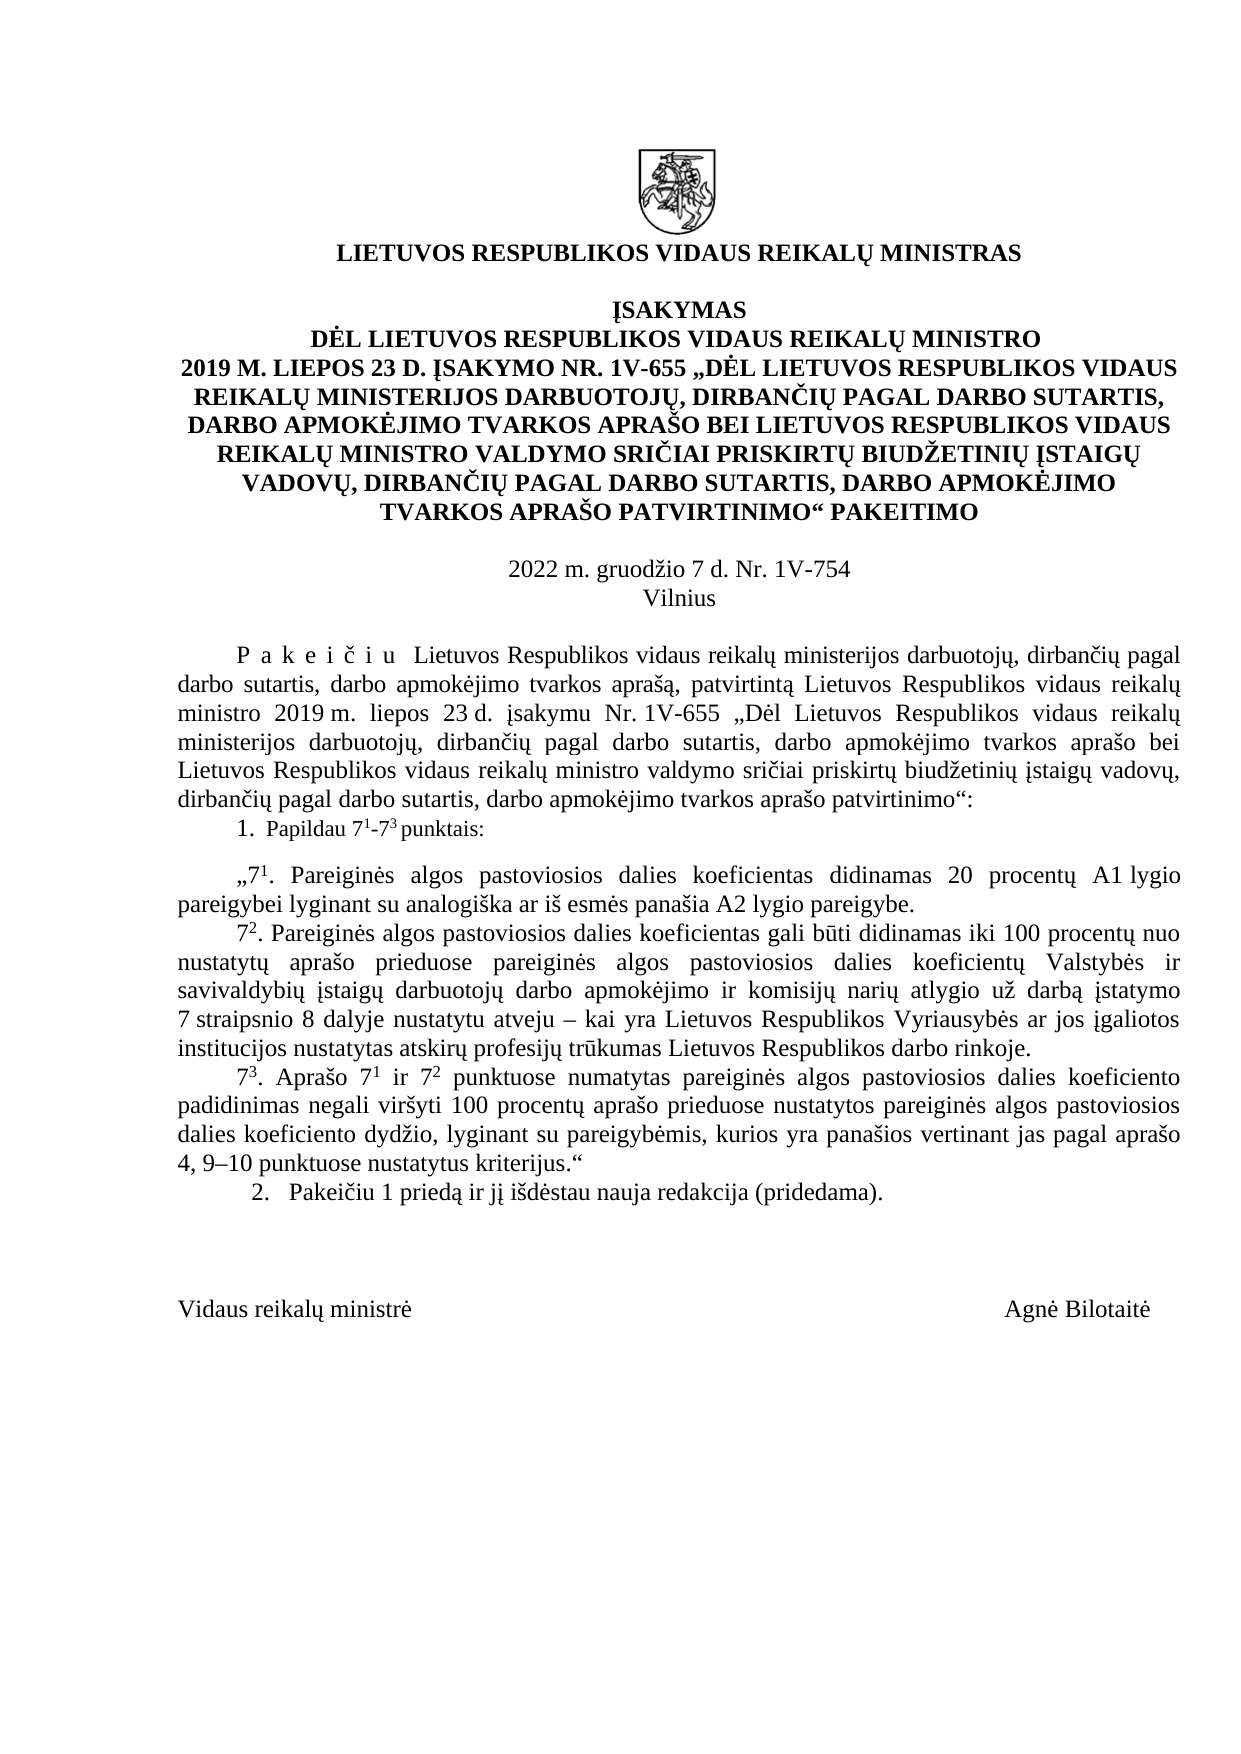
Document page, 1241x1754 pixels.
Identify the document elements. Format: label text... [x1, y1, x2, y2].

text Vidaus reikalų ministrė Agnė Bilotaitė [177, 1294, 1181, 1322]
text 73. Aprašo 71 ir 72 punktuose numatytas pareiginės algos pastoviosios dalies koeficiento padidinimas negali viršyti 100 procentų aprašo prieduose nustatytos pareiginės algos pastoviosios dalies koeficiento dydžio, lyginant su pareigybėmis, kurios yra panašios vertinant jas pagal aprašo 4, 9–10 punktuose nustatytus kriterijus.“ [177, 1062, 1181, 1177]
text 1. Papildau 71-73 punktais: [177, 813, 1181, 842]
text 2. Pakeičiu 1 priedą ir jį išdėstau nauja redakcija (pridedama). [251, 1177, 1181, 1205]
text 2019 m. liepos 23 d. įsakymo Nr. 1V-655 „Dėl Lietuvos Respublikos vidaus reikalų ministerijos darbuotojų, dirbančių pagal darbo sutartis, darbo apmokėjimo tvarkos aprašo bei Lietuvos Respublikos vidaus reikalų ministro valdymo sričiai priskirtų biudžetinių įstaigų vadovų, dirbančių pagal darbo sutartis, darbo apmokėjimo tvarkos aprašo patvirtinimo“ PAKEITIMO [177, 353, 1181, 525]
text 2022 m. gruodžio 7 d. Nr. 1V-754 [177, 554, 1181, 583]
text „71. Pareiginės algos pastoviosios dalies koeficientas didinamas 20 procentų A1 lygio pareigybei lyginant su analogiška ar iš esmės panašia A2 lygio pareigybe. [177, 860, 1181, 918]
text 72. Pareiginės algos pastoviosios dalies koeficientas gali būti didinamas iki 100 procentų nuo nustatytų aprašo prieduose pareiginės algos pastoviosios dalies koeficientų Valstybės ir savivaldybių įstaigų darbuotojų darbo apmokėjimo ir komisijų narių atlygio už darbą įstatymo 7 straipsnio 8 dalyje nustatytu atveju – kai yra Lietuvos Respublikos Vyriausybės ar jos įgaliotos institucijos nustatytas atskirų profesijų trūkumas Lietuvos Respublikos darbo rinkoje. [177, 918, 1181, 1062]
text Pakeičiu Lietuvos Respublikos vidaus reikalų ministerijos darbuotojų, dirbančių pagal darbo sutartis, darbo apmokėjimo tvarkos aprašą, patvirtintą Lietuvos Respublikos vidaus reikalų ministro 2019 m. liepos 23 d. įsakymu Nr. 1V-655 „Dėl Lietuvos Respublikos vidaus reikalų ministerijos darbuotojų, dirbančių pagal darbo sutartis, darbo apmokėjimo tvarkos aprašo bei Lietuvos Respublikos vidaus reikalų ministro valdymo sričiai priskirtų biudžetinių įstaigų vadovų, dirbančių pagal darbo sutartis, darbo apmokėjimo tvarkos aprašo patvirtinimo“: [177, 640, 1181, 813]
text įsakymas [177, 295, 1181, 324]
text Vilnius [177, 583, 1181, 612]
text LIETUVOS RESPUBLIKOS VIDAUS REIKALŲ MINISTRAS [177, 238, 1181, 267]
text DĖL Lietuvos Respublikos vidaus reikalų ministro [177, 324, 1181, 353]
